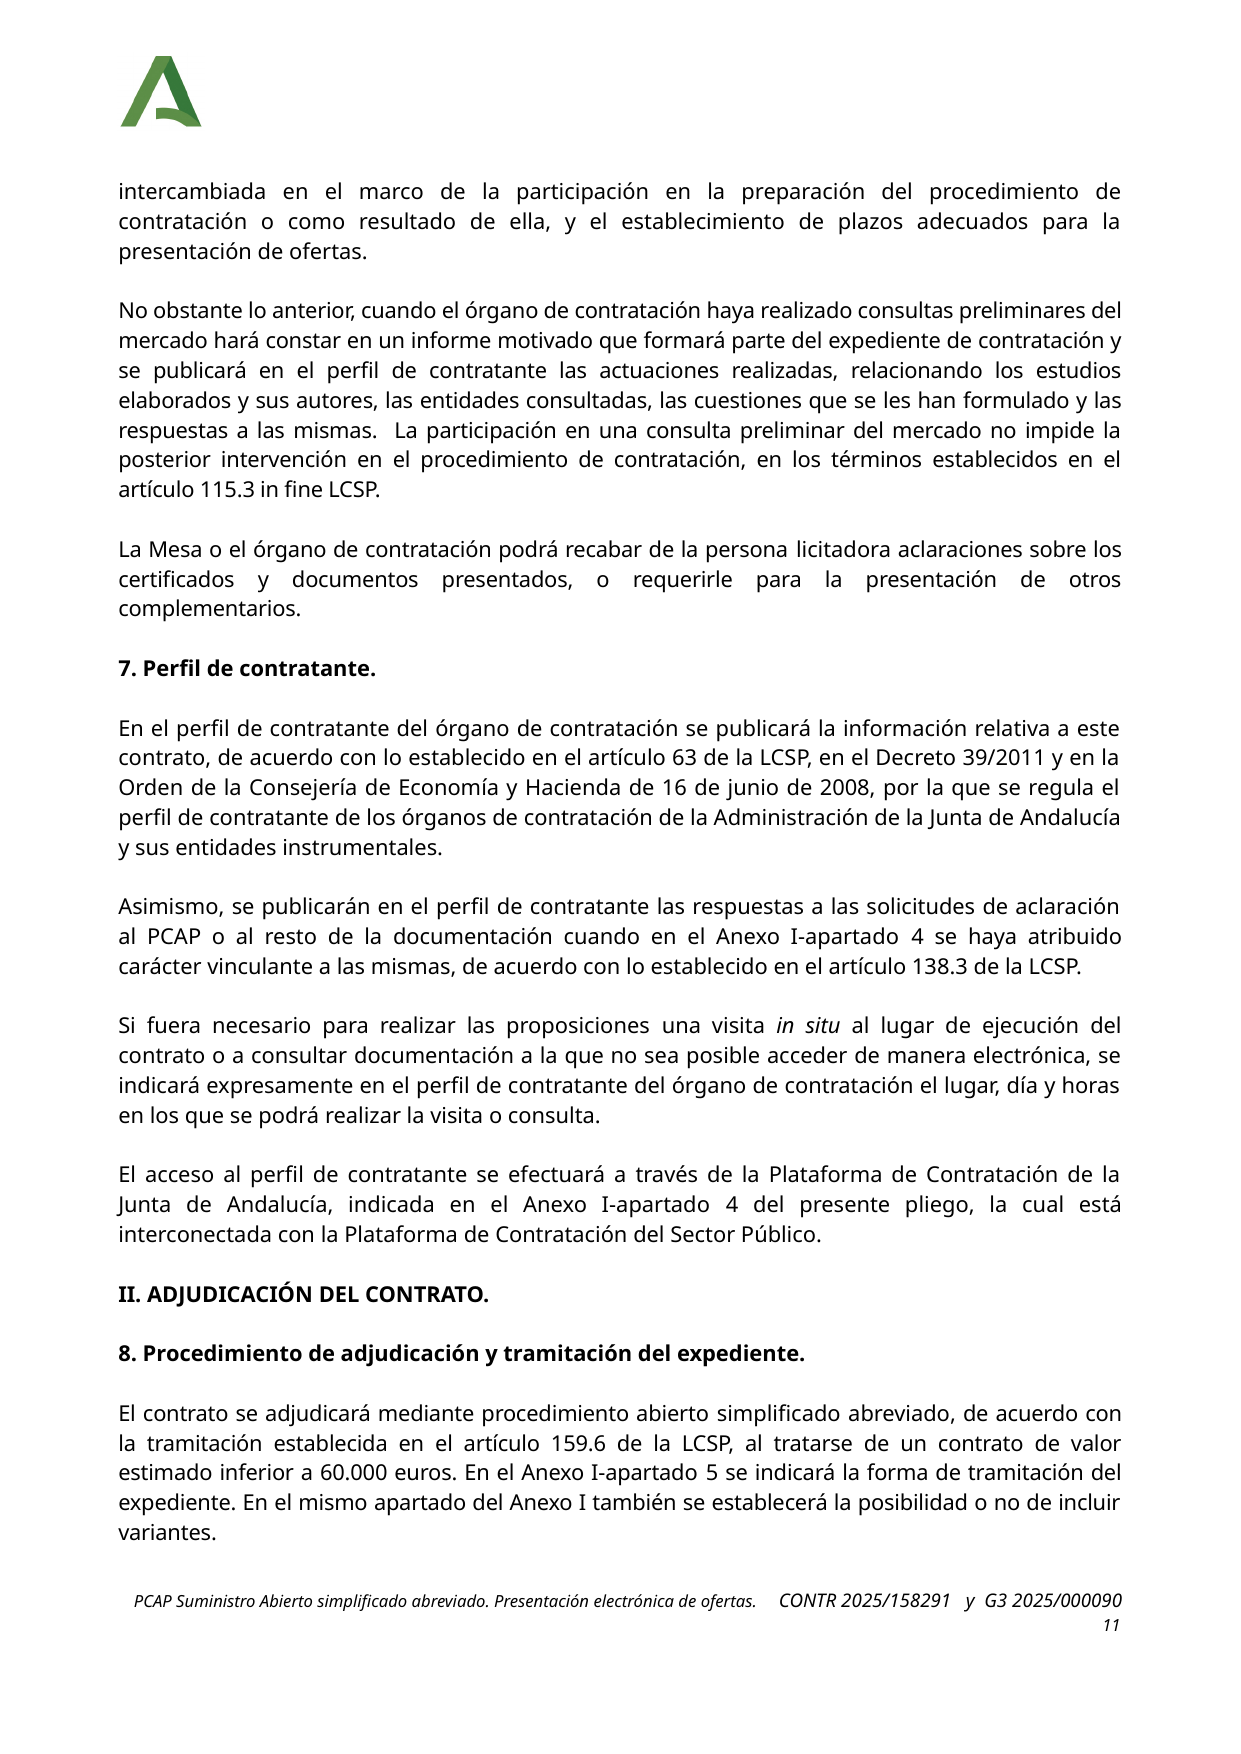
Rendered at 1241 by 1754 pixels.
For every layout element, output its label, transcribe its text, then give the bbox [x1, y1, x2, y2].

text La Mesa o el órgano de contratación podrá recabar de la persona licitadora aclaraciones sobre los certificados y documentos presentados, o requerirle para la presentación de otros complementarios. [118, 534, 1122, 623]
subtitle 8. Procedimiento de adjudicación y tramitación del expediente. [118, 1338, 1122, 1368]
text No obstante lo anterior, cuando el órgano de contratación haya realizado consultas preliminares del mercado hará constar en un informe motivado que formará parte del expediente de contratación y se publicará en el perfil de contratante las actuaciones realizadas, relacionando los estudios elaborados y sus autores, las entidades consultadas, las cuestiones que se les han formulado y las respuestas a las mismas. La participación en una consulta preliminar del mercado no impide la posterior intervención en el procedimiento de contratación, en los términos establecidos en el artículo 115.3 in fine LCSP. [118, 296, 1122, 504]
text intercambiada en el marco de la participación en la preparación del procedimiento de contratación o como resultado de ella, y el establecimiento de plazos adecuados para la presentación de ofertas. [118, 176, 1122, 266]
subtitle II. ADJUDICACIÓN DEL CONTRATO. [118, 1279, 1122, 1308]
text Si fuera necesario para realizar las proposiciones una visita in situ al lugar de ejecución del contrato o a consultar documentación a la que no sea posible acceder de manera electrónica, se indicará expresamente en el perfil de contratante del órgano de contratación el lugar, día y horas en los que se podrá realizar la visita o consulta. [118, 1011, 1122, 1130]
text El acceso al perfil de contratante se efectuará a través de la Plataforma de Contratación de la Junta de Andalucía, indicada en el Anexo I-apartado 4 del presente pliego, la cual está interconectada con la Plataforma de Contratación del Sector Público. [118, 1159, 1122, 1249]
text En el perfil de contratante del órgano de contratación se publicará la información relativa a este contrato, de acuerdo con lo establecido en el artículo 63 de la LCSP, en el Decreto 39/2011 y en la Orden de la Consejería de Economía y Hacienda de 16 de junio de 2008, por la que se regula el perfil de contratante de los órganos de contratación de la Administración de la Junta de Andalucía y sus entidades instrumentales. [118, 713, 1122, 862]
subtitle 7. Perfil de contratante. [118, 653, 1122, 683]
text El contrato se adjudicará mediante procedimiento abierto simplificado abreviado, de acuerdo con la tramitación establecida en el artículo 159.6 de la LCSP, al tratarse de un contrato de valor estimado inferior a 60.000 euros. En el Anexo I-apartado 5 se indicará la forma de tramitación del expediente. En el mismo apartado del Anexo I también se establecerá la posibilidad o no de incluir variantes. [118, 1398, 1122, 1547]
text Asimismo, se publicarán en el perfil de contratante las respuestas a las solicitudes de aclaración al PCAP o al resto de la documentación cuando en el Anexo I-apartado 4 se haya atribuido carácter vinculante a las mismas, de acuerdo con lo establecido en el artículo 138.3 de la LCSP. [118, 891, 1122, 981]
picture [116, 52, 205, 131]
